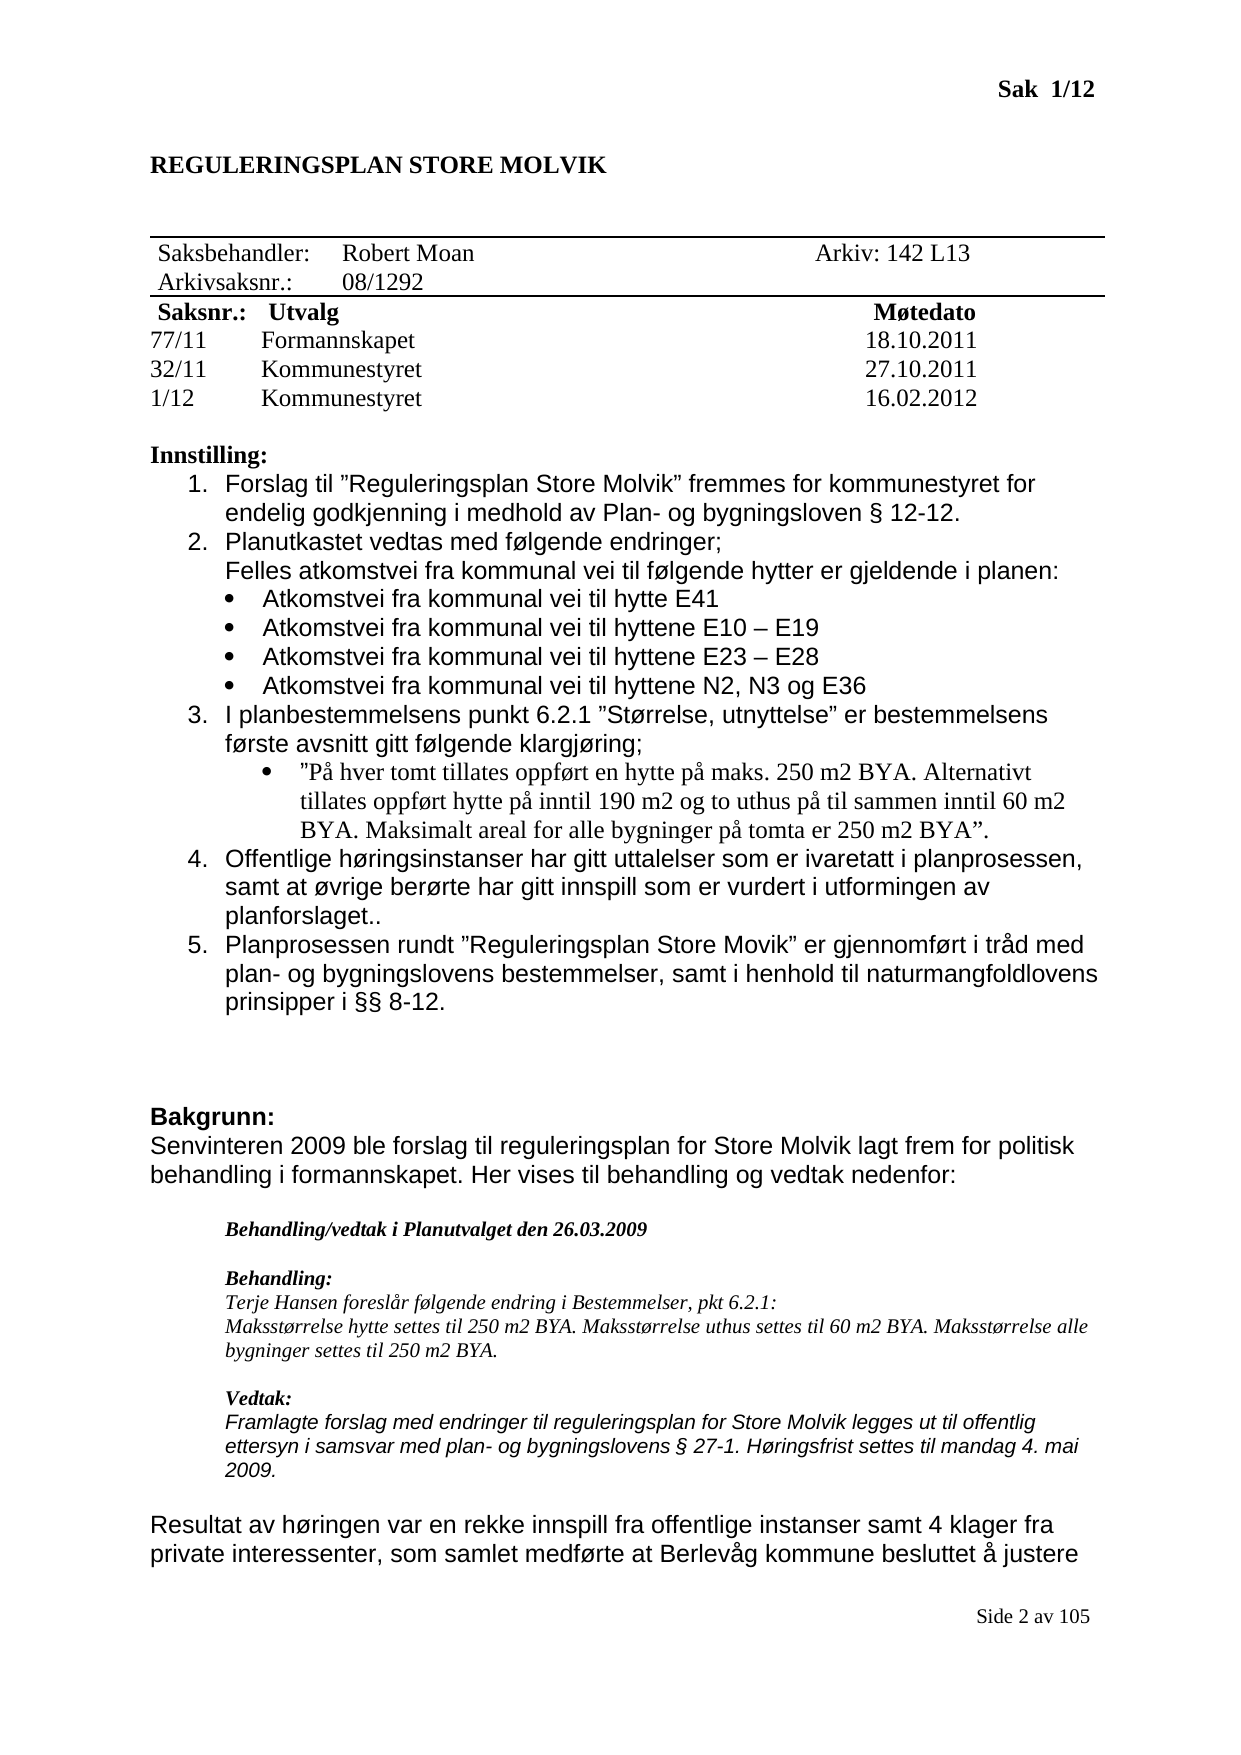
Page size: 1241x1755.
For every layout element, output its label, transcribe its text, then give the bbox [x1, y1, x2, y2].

table_cell [1105, 267, 1115, 295]
table_cell 08/1292 [335, 267, 576, 295]
table_cell Utvalg [261, 297, 866, 326]
list Atkomstvei fra kommunal vei til hytte E41 [225, 584, 1100, 613]
text REGULERINGSPLAN STORE MOLVIK [150, 150, 1100, 179]
text Maksstørrelse hytte settes til 250 m2 BYA. Maksstørrelse uthus settes til 60 m2 BYA. Maksstørrelse alle bygninger settes til 250 m2 BYA. [225, 1314, 1100, 1362]
list Planprosessen rundt ”Reguleringsplan Store Movik” er gjennomført i tråd med plan- og bygningslovens bestemmelser, samt i henhold til naturmangfoldlovens prinsipper i §§ 8-12. [187, 930, 1100, 1016]
text 1/12 Kommunestyret 16.02.2012 [150, 383, 1100, 412]
text Behandling/vedtak i Planutvalget den 26.03.2009 [225, 1217, 1100, 1241]
list Forslag til ”Reguleringsplan Store Molvik” fremmes for kommunestyret for endelig godkjenning i medhold av Plan- og bygningsloven § 12-12. [187, 469, 1100, 527]
list ”På hver tomt tillates oppført en hytte på maks. 250 m2 BYA. Alternativt tillates oppført hytte på inntil 190 m2 og to uthus på til sammen inntil 60 m2 BYA. Maksimalt areal for alle bygninger på tomta er 250 m2 BYA”. [262, 757, 1100, 844]
text Resultat av høringen var en rekke innspill fra offentlige instanser samt 4 klager fra private interessenter, som samlet medførte at Berlevåg kommune besluttet å justere [150, 1511, 1100, 1568]
text Felles atkomstvei fra kommunal vei til følgende hytter er gjeldende i planen: [150, 556, 1100, 584]
text Behandling: [225, 1266, 1100, 1289]
list Atkomstvei fra kommunal vei til hyttene E10 – E19 [225, 613, 1100, 642]
list I planbestemmelsens punkt 6.2.1 ”Størrelse, utnyttelse” er bestemmelsens første avsnitt gitt følgende klargjøring; [187, 700, 1100, 757]
list Atkomstvei fra kommunal vei til hyttene E23 – E28 [225, 642, 1100, 671]
list Planutkastet vedtas med følgende endringer; [187, 527, 1100, 556]
table_header Arkiv: 142 L13 [808, 238, 1104, 267]
text Bakgrunn: [150, 1102, 1100, 1131]
table_header Saksbehandler: [150, 238, 334, 267]
list Atkomstvei fra kommunal vei til hyttene N2, N3 og E36 [225, 671, 1100, 700]
text Innstilling: [150, 441, 1100, 469]
table_cell Saksnr.: [150, 297, 261, 326]
text Terje Hansen foreslår følgende endring i Bestemmelser, pkt 6.2.1: [225, 1289, 1100, 1314]
table_cell [808, 267, 1104, 295]
table_cell Arkivsaksnr.: [150, 267, 334, 295]
table_cell Møtedato [866, 295, 1115, 326]
table_cell [576, 267, 807, 295]
list Offentlige høringsinstanser har gitt uttalelser som er ivaretatt i planprosessen, samt at øvrige berørte har gitt innspill som er vurdert i utformingen av planforslaget.. [187, 844, 1100, 930]
text 77/11 Formannskapet 18.10.2011 [150, 326, 1100, 354]
table_header Robert Moan [335, 238, 807, 267]
text Senvinteren 2009 ble forslag til reguleringsplan for Store Molvik lagt frem for politisk behandling i formannskapet. Her vises til behandling og vedtak nedenfor: [150, 1131, 1100, 1189]
text Framlagte forslag med endringer til reguleringsplan for Store Molvik legges ut til offentlig ettersyn i samsvar med plan- og bygningslovens § 27-1. Høringsfrist settes til mandag 4. mai 2009. [225, 1410, 1100, 1482]
text 32/11 Kommunestyret 27.10.2011 [150, 354, 1100, 383]
text Vedtak: [225, 1386, 1100, 1410]
table_header [1105, 236, 1115, 267]
